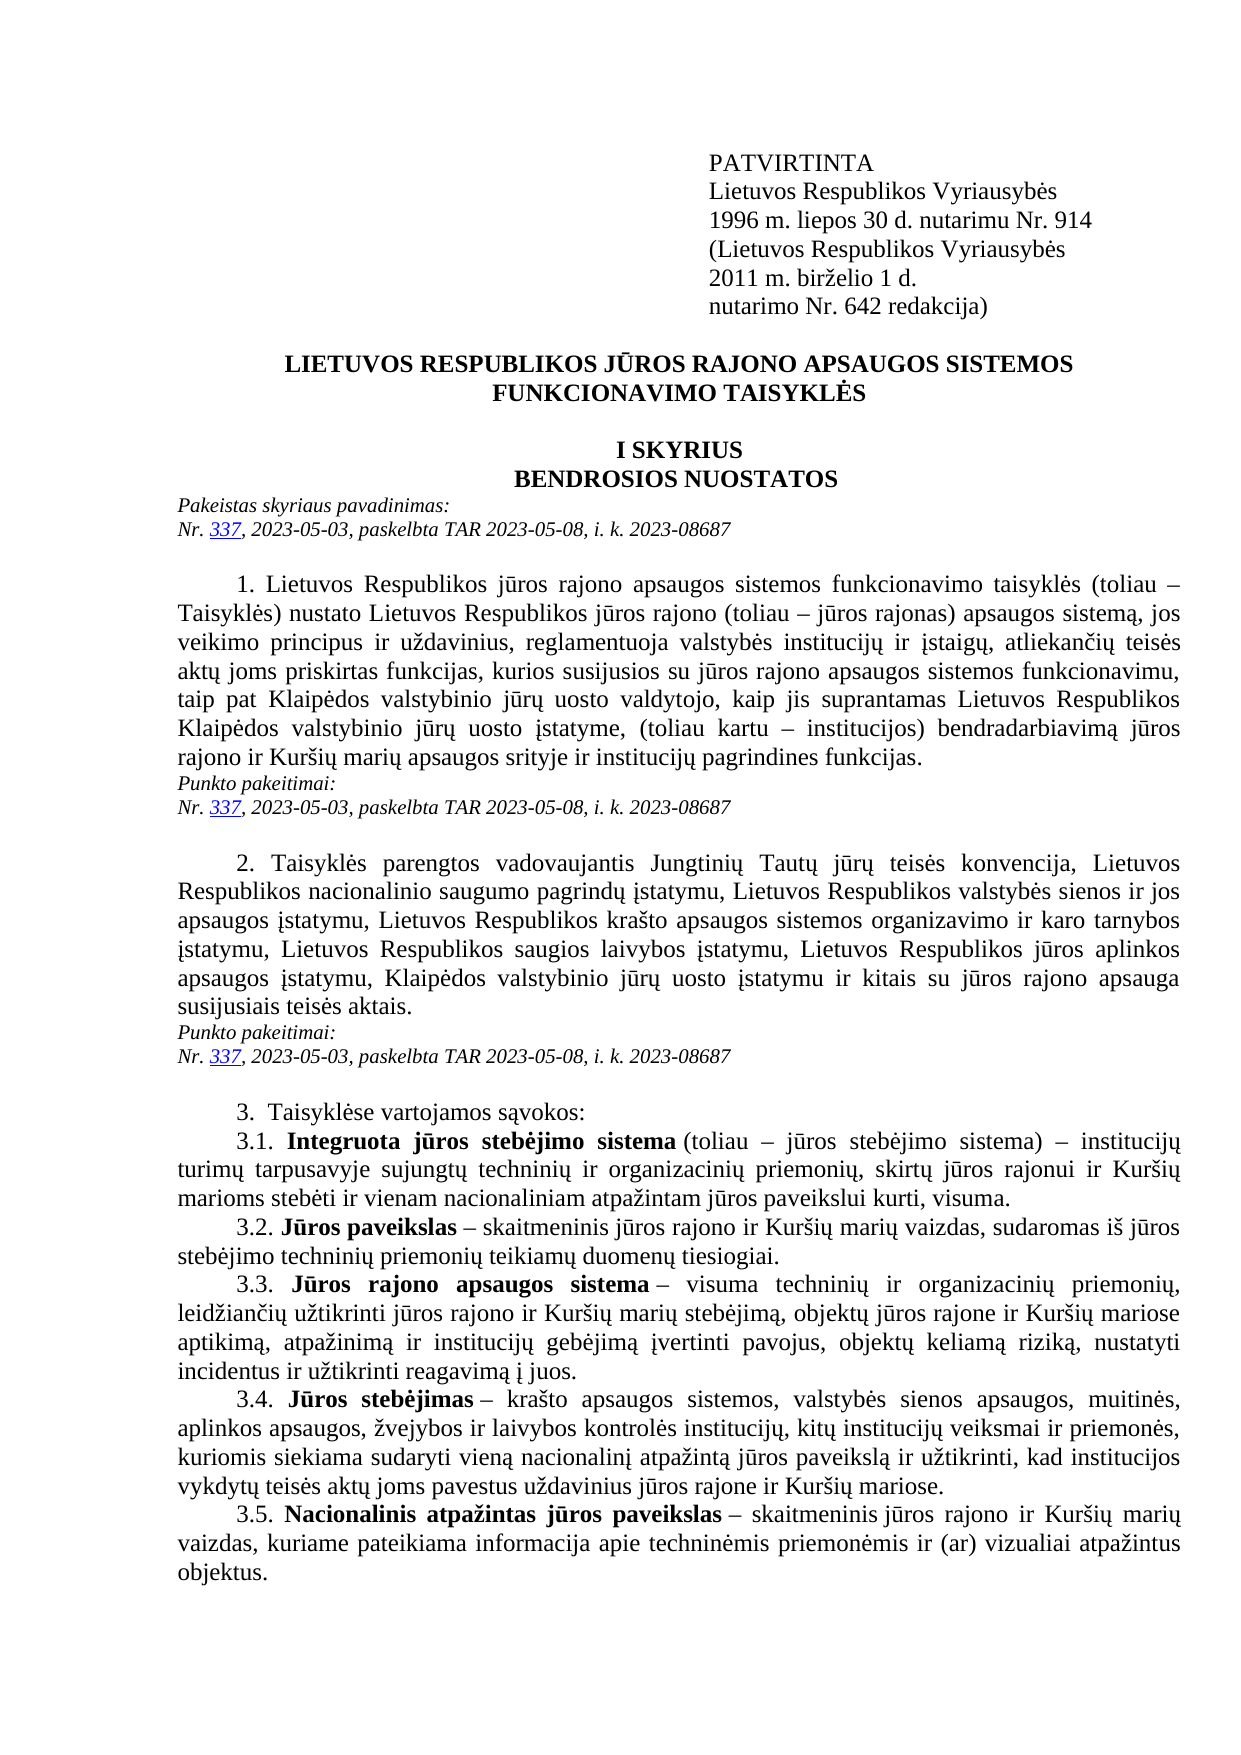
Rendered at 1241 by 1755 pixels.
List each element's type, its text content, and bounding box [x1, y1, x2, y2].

text Punkto pakeitimai: [177, 771, 1181, 795]
text Nr. 337, 2023-05-03, paskelbta TAR 2023-05-08, i. k. 2023-08687 [177, 517, 1181, 541]
text 2. Taisyklės parengtos vadovaujantis Jungtinių Tautų jūrų teisės konvencija, Lietuvos Respublikos nacionalinio saugumo pagrindų įstatymu, Lietuvos Respublikos valstybės sienos ir jos apsaugos įstatymu, Lietuvos Respublikos krašto apsaugos sistemos organizavimo ir karo tarnybos įstatymu, Lietuvos Respublikos saugios laivybos įstatymu, Lietuvos Respublikos jūros aplinkos apsaugos įstatymu, Klaipėdos valstybinio jūrų uosto įstatymu ir kitais su jūros rajono apsauga susijusiais teisės aktais. [177, 848, 1181, 1020]
text LIETUVOS RESPUBLIKOS JŪROS RAJONO APSAUGOS SISTEMOS FUNKCIONAVIMO TAISYKLĖS [177, 349, 1181, 406]
text Patvirtinta [177, 148, 1181, 176]
text 1996 m. liepos 30 d. nutarimu Nr. 914 [177, 205, 1181, 234]
text (Lietuvos Respublikos Vyriausybės [177, 234, 1181, 263]
text 3.1. Integruota jūros stebėjimo sistema (toliau – jūros stebėjimo sistema) – institucijų turimų tarpusavyje sujungtų techninių ir organizacinių priemonių, skirtų jūros rajonui ir Kuršių marioms stebėti ir vienam nacionaliniam atpažintam jūros paveikslui kurti, visuma. [177, 1126, 1181, 1212]
text Punkto pakeitimai: [177, 1020, 1181, 1044]
text I SKYRIUS [177, 435, 1181, 464]
text 3.5. Nacionalinis atpažintas jūros paveikslas – skaitmeninis jūros rajono ir Kuršių marių vaizdas, kuriame pateikiama informacija apie techninėmis priemonėmis ir (ar) vizualiai atpažintus objektus. [177, 1499, 1181, 1586]
text 2011 m. birželio 1 d. [177, 263, 1181, 291]
text Lietuvos Respublikos Vyriausybės [177, 176, 1181, 205]
text Nr. 337, 2023-05-03, paskelbta TAR 2023-05-08, i. k. 2023-08687 [177, 1044, 1181, 1068]
text 3.2. Jūros paveikslas – skaitmeninis jūros rajono ir Kuršių marių vaizdas, sudaromas iš jūros stebėjimo techninių priemonių teikiamų duomenų tiesiogiai. [177, 1212, 1181, 1269]
text BENDROSIOS NUOSTATOS [177, 464, 1181, 493]
text 3.4. Jūros stebėjimas – krašto apsaugos sistemos, valstybės sienos apsaugos, muitinės, aplinkos apsaugos, žvejybos ir laivybos kontrolės institucijų, kitų institucijų veiksmai ir priemonės, kuriomis siekiama sudaryti vieną nacionalinį atpažintą jūros paveikslą ir užtikrinti, kad institucijos vykdytų teisės aktų joms pavestus uždavinius jūros rajone ir Kuršių mariose. [177, 1384, 1181, 1499]
text Nr. 337, 2023-05-03, paskelbta TAR 2023-05-08, i. k. 2023-08687 [177, 795, 1181, 819]
text 1. Lietuvos Respublikos jūros rajono apsaugos sistemos funkcionavimo taisyklės (toliau – Taisyklės) nustato Lietuvos Respublikos jūros rajono (toliau – jūros rajonas) apsaugos sistemą, jos veikimo principus ir uždavinius, reglamentuoja valstybės institucijų ir įstaigų, atliekančių teisės aktų joms priskirtas funkcijas, kurios susijusios su jūros rajono apsaugos sistemos funkcionavimu, taip pat Klaipėdos valstybinio jūrų uosto valdytojo, kaip jis suprantamas Lietuvos Respublikos Klaipėdos valstybinio jūrų uosto įstatyme, (toliau kartu – institucijos) bendradarbiavimą jūros rajono ir Kuršių marių apsaugos srityje ir institucijų pagrindines funkcijas. [177, 569, 1181, 771]
text nutarimo Nr. 642 redakcija) [177, 291, 1181, 320]
text 3. Taisyklėse vartojamos sąvokos: [177, 1097, 1181, 1126]
text Pakeistas skyriaus pavadinimas: [177, 493, 1181, 517]
text 3.3. Jūros rajono apsaugos sistema – visuma techninių ir organizacinių priemonių, leidžiančių užtikrinti jūros rajono ir Kuršių marių stebėjimą, objektų jūros rajone ir Kuršių mariose aptikimą, atpažinimą ir institucijų gebėjimą įvertinti pavojus, objektų keliamą riziką, nustatyti incidentus ir užtikrinti reagavimą į juos. [177, 1269, 1181, 1384]
